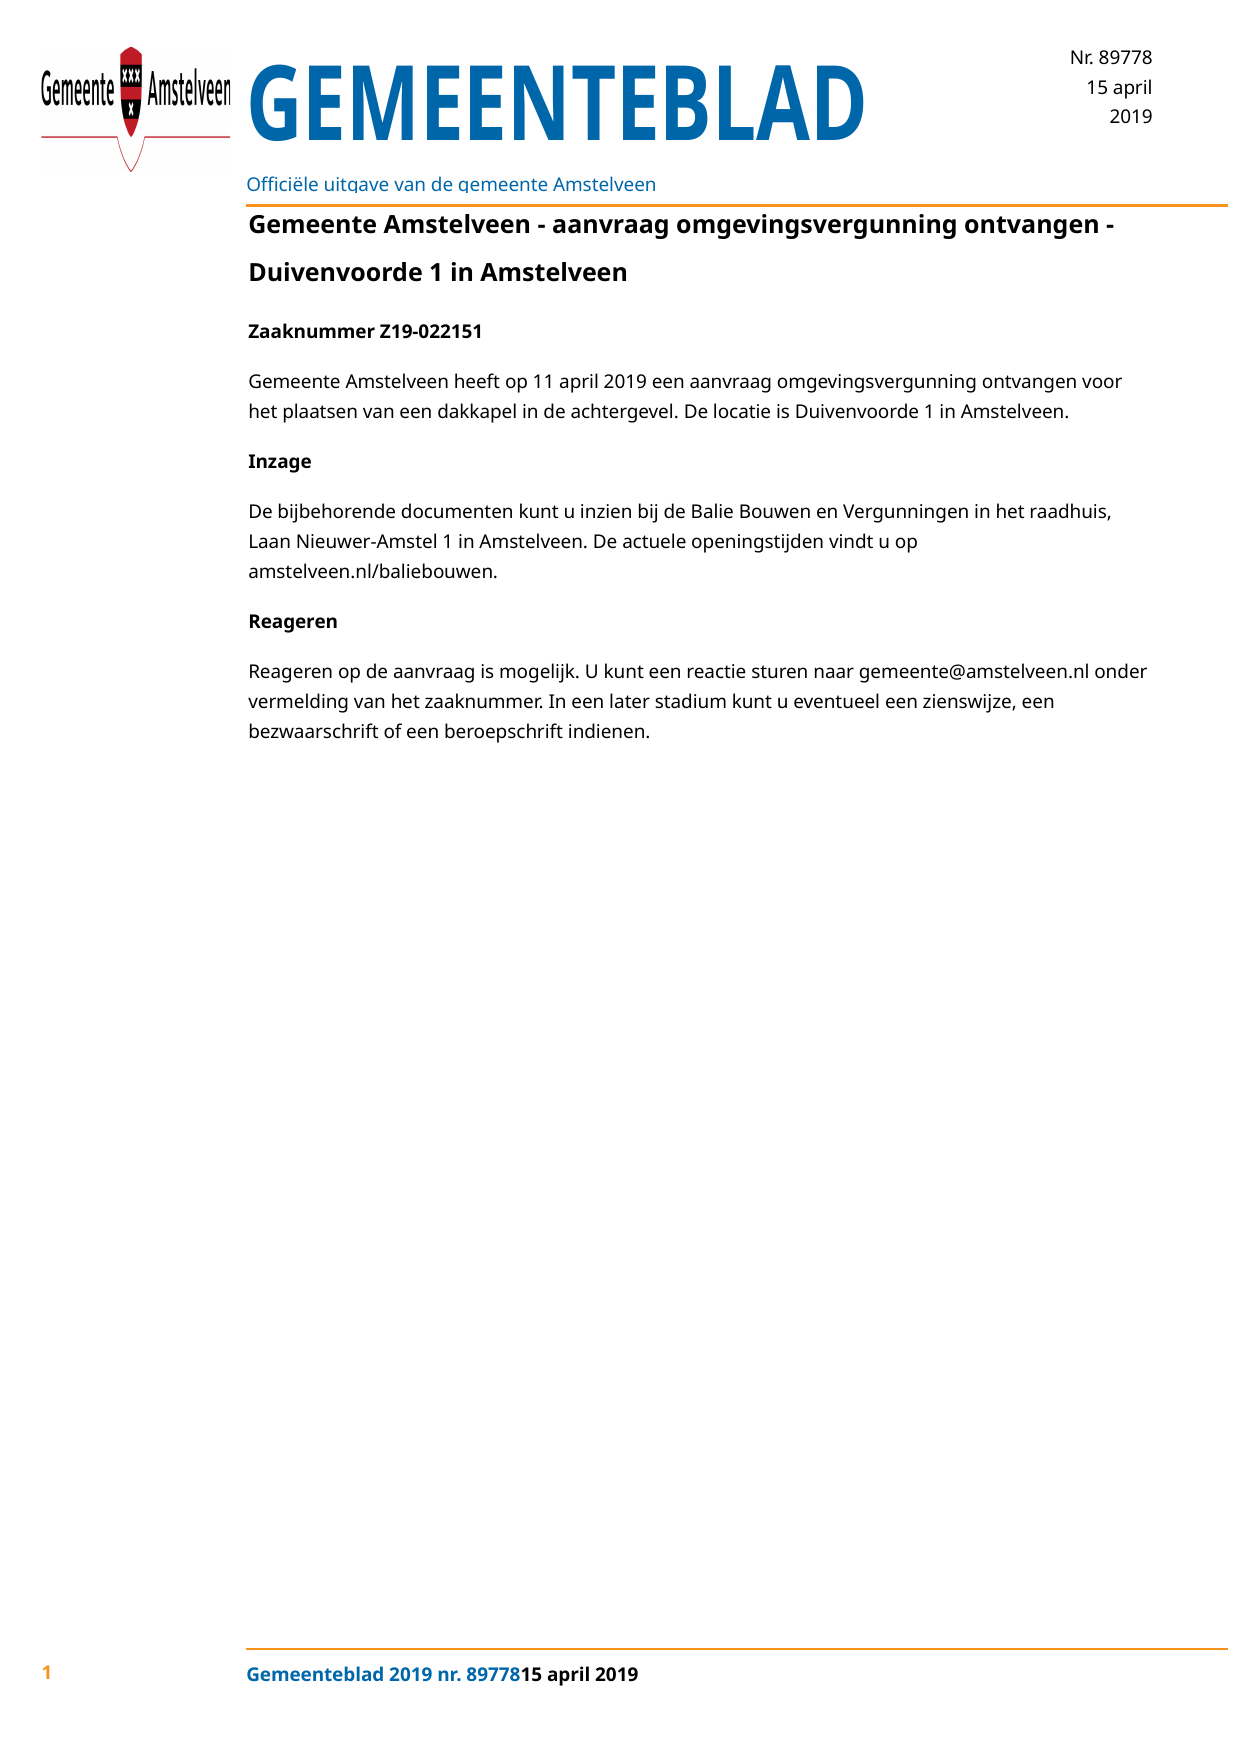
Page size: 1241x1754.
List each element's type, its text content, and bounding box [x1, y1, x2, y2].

text Inzage [248, 448, 1152, 474]
text Gemeente Amstelveen - aanvraag omgevingsvergunning ontvangen - Duivenvoorde 1 in Amstelveen [248, 207, 1152, 288]
text Reageren [248, 608, 1152, 634]
text De bijbehorende documenten kunt u inzien bij de Balie Bouwen en Vergunningen in het raadhuis, Laan Nieuwer-Amstel 1 in Amstelveen. De actuele openingstijden vindt u op amstelveen.nl/baliebouwen. [248, 499, 1152, 584]
picture [41, 47, 231, 172]
text Reageren op de aanvraag is mogelijk. U kunt een reactie sturen naar gemeente@amstelveen.nl onder vermelding van het zaaknummer. In een later stadium kunt u eventueel een zienswijze, een bezwaarschrift of een beroepschrift indienen. [248, 659, 1152, 744]
text Gemeente Amstelveen heeft op 11 april 2019 een aanvraag omgevingsvergunning ontvangen voor het plaatsen van een dakkapel in de achtergevel. De locatie is Duivenvoorde 1 in Amstelveen. [248, 368, 1152, 424]
text Zaaknummer Z19-022151 [248, 318, 1152, 344]
